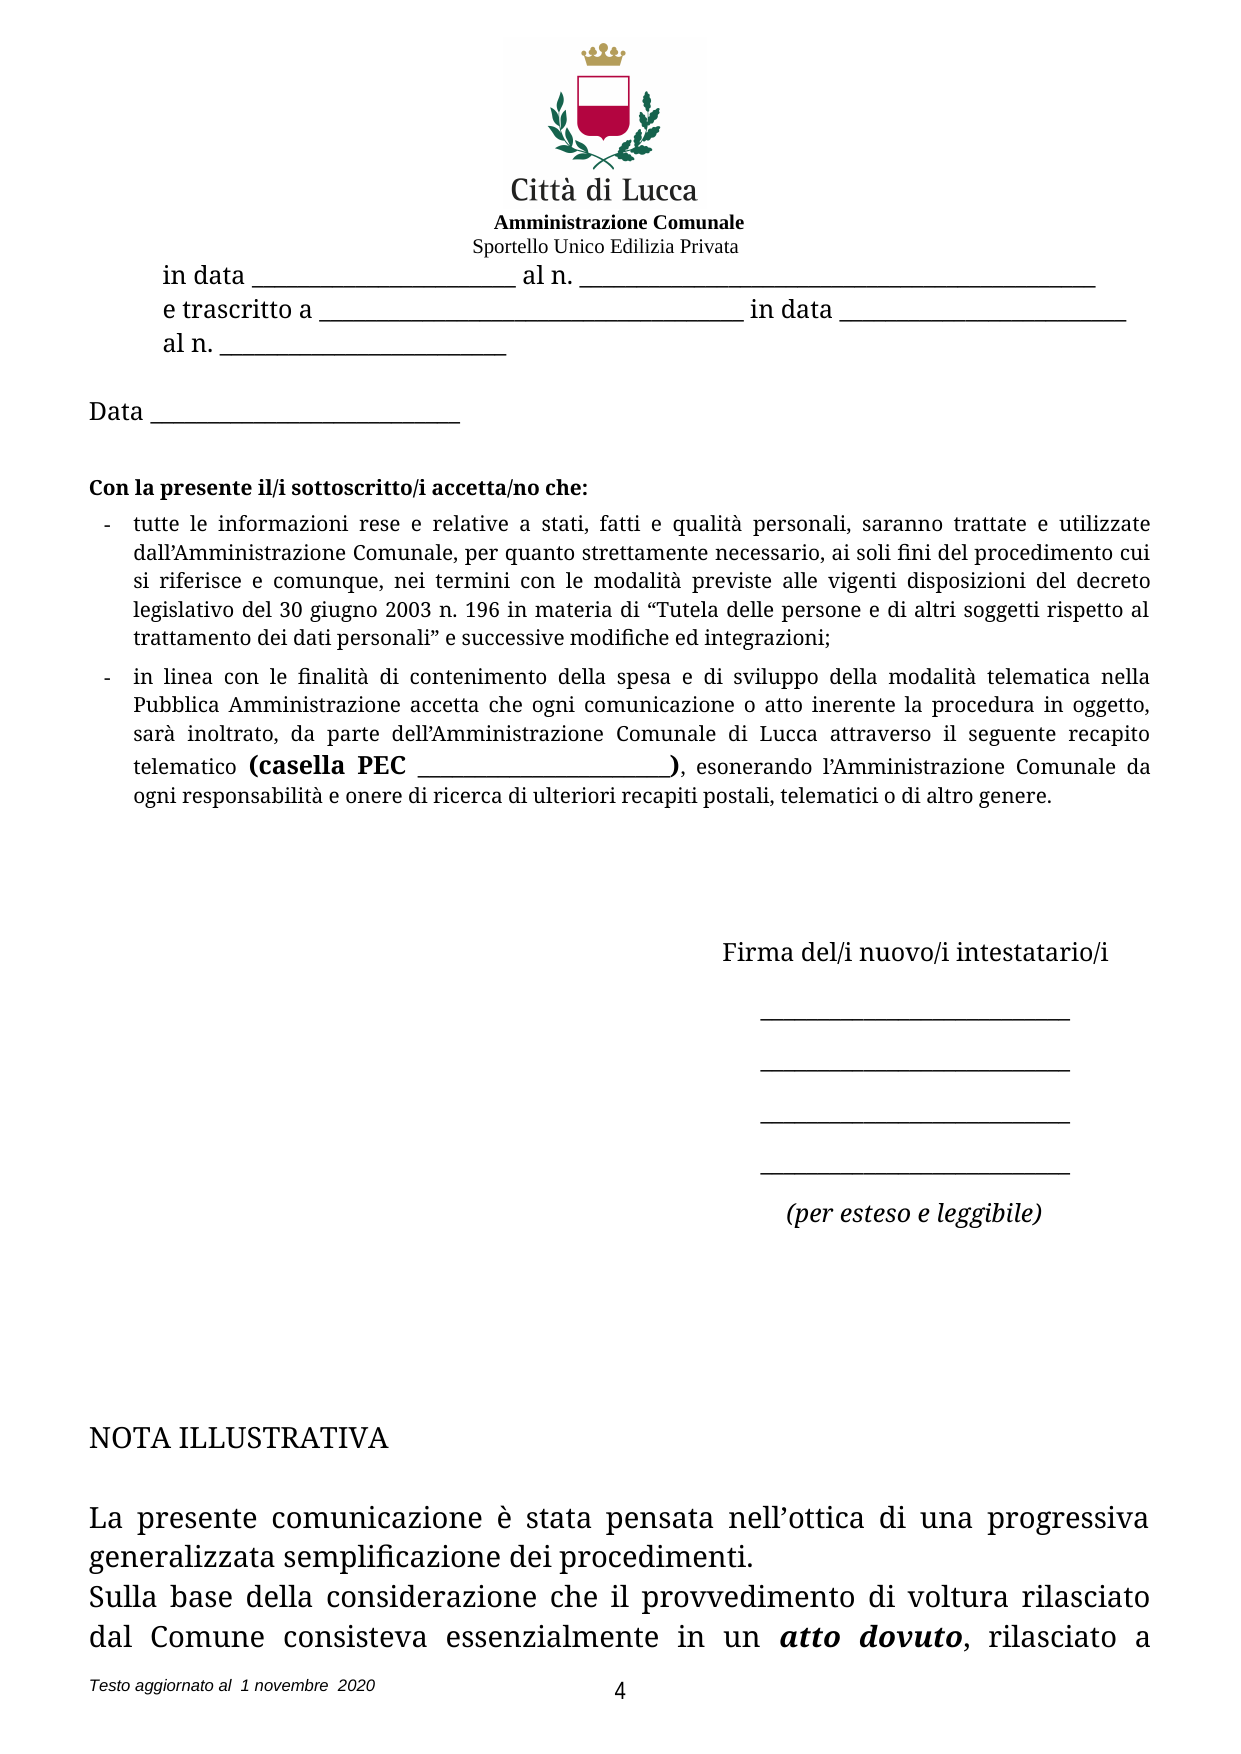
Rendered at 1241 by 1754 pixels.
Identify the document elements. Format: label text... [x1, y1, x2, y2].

text La presente comunicazione è stata pensata nell’ottica di una progressiva generalizzata semplificazione dei procedimenti. [89, 1497, 1152, 1576]
text ___________________________ [679, 1144, 1152, 1178]
text in data _______________________ al n. _____________________________________________ [89, 258, 1152, 292]
text NOTA ILLUSTRATIVA [89, 1418, 1152, 1457]
text e trascritto a _____________________________________ in data _________________________ [89, 292, 1152, 326]
text Con la presente il/i sottoscritto/i accetta/no che: [89, 473, 1152, 501]
list tutte le informazioni rese e relative a stati, fatti e qualità personali, saranno trattate e utilizzate dall’Amministrazione Comunale, per quanto strettamente necessario, ai soli fini del procedimento cui si riferisce e comunque, nei termini con le modalità previste alle vigenti disposizioni del decreto legislativo del 30 giugno 2003 n. 196 in materia di “Tutela delle persone e di altri soggetti rispetto al trattamento dei dati personali” e successive modifiche ed integrazioni; [103, 509, 1152, 652]
text Firma del/i nuovo/i intestatario/i [679, 934, 1152, 968]
text Data ___________________________ [89, 394, 1152, 428]
text ___________________________ [679, 1042, 1152, 1076]
text Sulla base della considerazione che il provvedimento di voltura rilasciato dal Comune consisteva essenzialmente in un atto dovuto, rilasciato a [89, 1576, 1152, 1656]
text ___________________________ [679, 1093, 1152, 1127]
picture [503, 37, 707, 209]
text (per esteso e leggibile) [679, 1195, 1152, 1229]
list in linea con le finalità di contenimento della spesa e di sviluppo della modalità telematica nella Pubblica Amministrazione accetta che ogni comunicazione o atto inerente la procedura in oggetto, sarà inoltrato, da parte dell’Amministrazione Comunale di Lucca attraverso il seguente recapito telematico (casella PEC ______________________), esonerando l’Amministrazione Comunale da ogni responsabilità e onere di ricerca di ulteriori recapiti postali, telematici o di altro genere. [103, 662, 1152, 810]
text ___________________________ [679, 991, 1152, 1025]
text al n. _________________________ [89, 326, 1152, 360]
